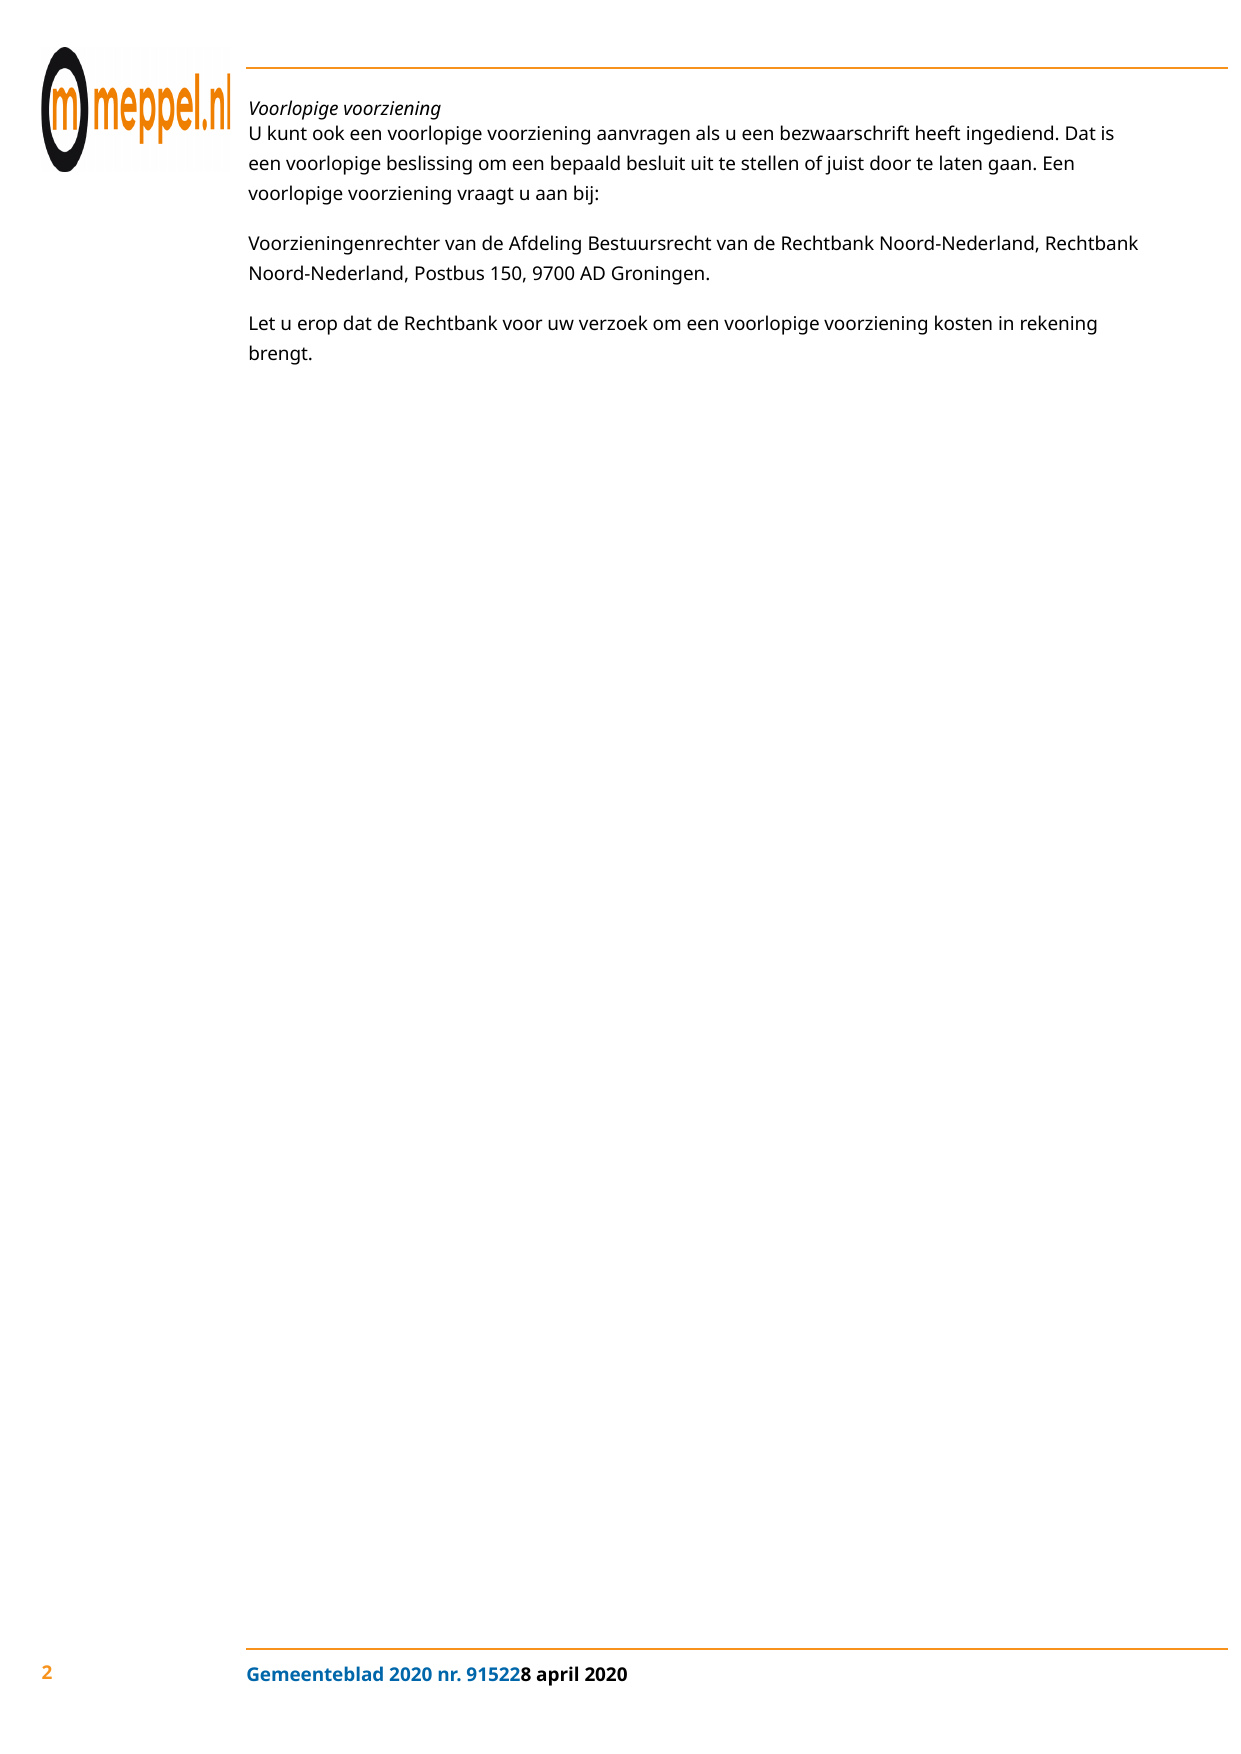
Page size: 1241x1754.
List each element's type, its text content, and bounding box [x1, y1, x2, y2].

text Voorlopige voorziening [248, 95, 1152, 121]
text U kunt ook een voorlopige voorziening aanvragen als u een bezwaarschrift heeft ingediend. Dat is een voorlopige beslissing om een bepaald besluit uit te stellen of juist door te laten gaan. Een voorlopige voorziening vraagt u aan bij: [248, 121, 1152, 205]
text Let u erop dat de Rechtbank voor uw verzoek om een voorlopige voorziening kosten in rekening brengt. [248, 310, 1152, 365]
picture [41, 47, 231, 172]
text Voorzieningenrechter van de Afdeling Bestuursrecht van de Rechtbank Noord-Nederland, Rechtbank Noord-Nederland, Postbus 150, 9700 AD Groningen. [248, 230, 1152, 285]
